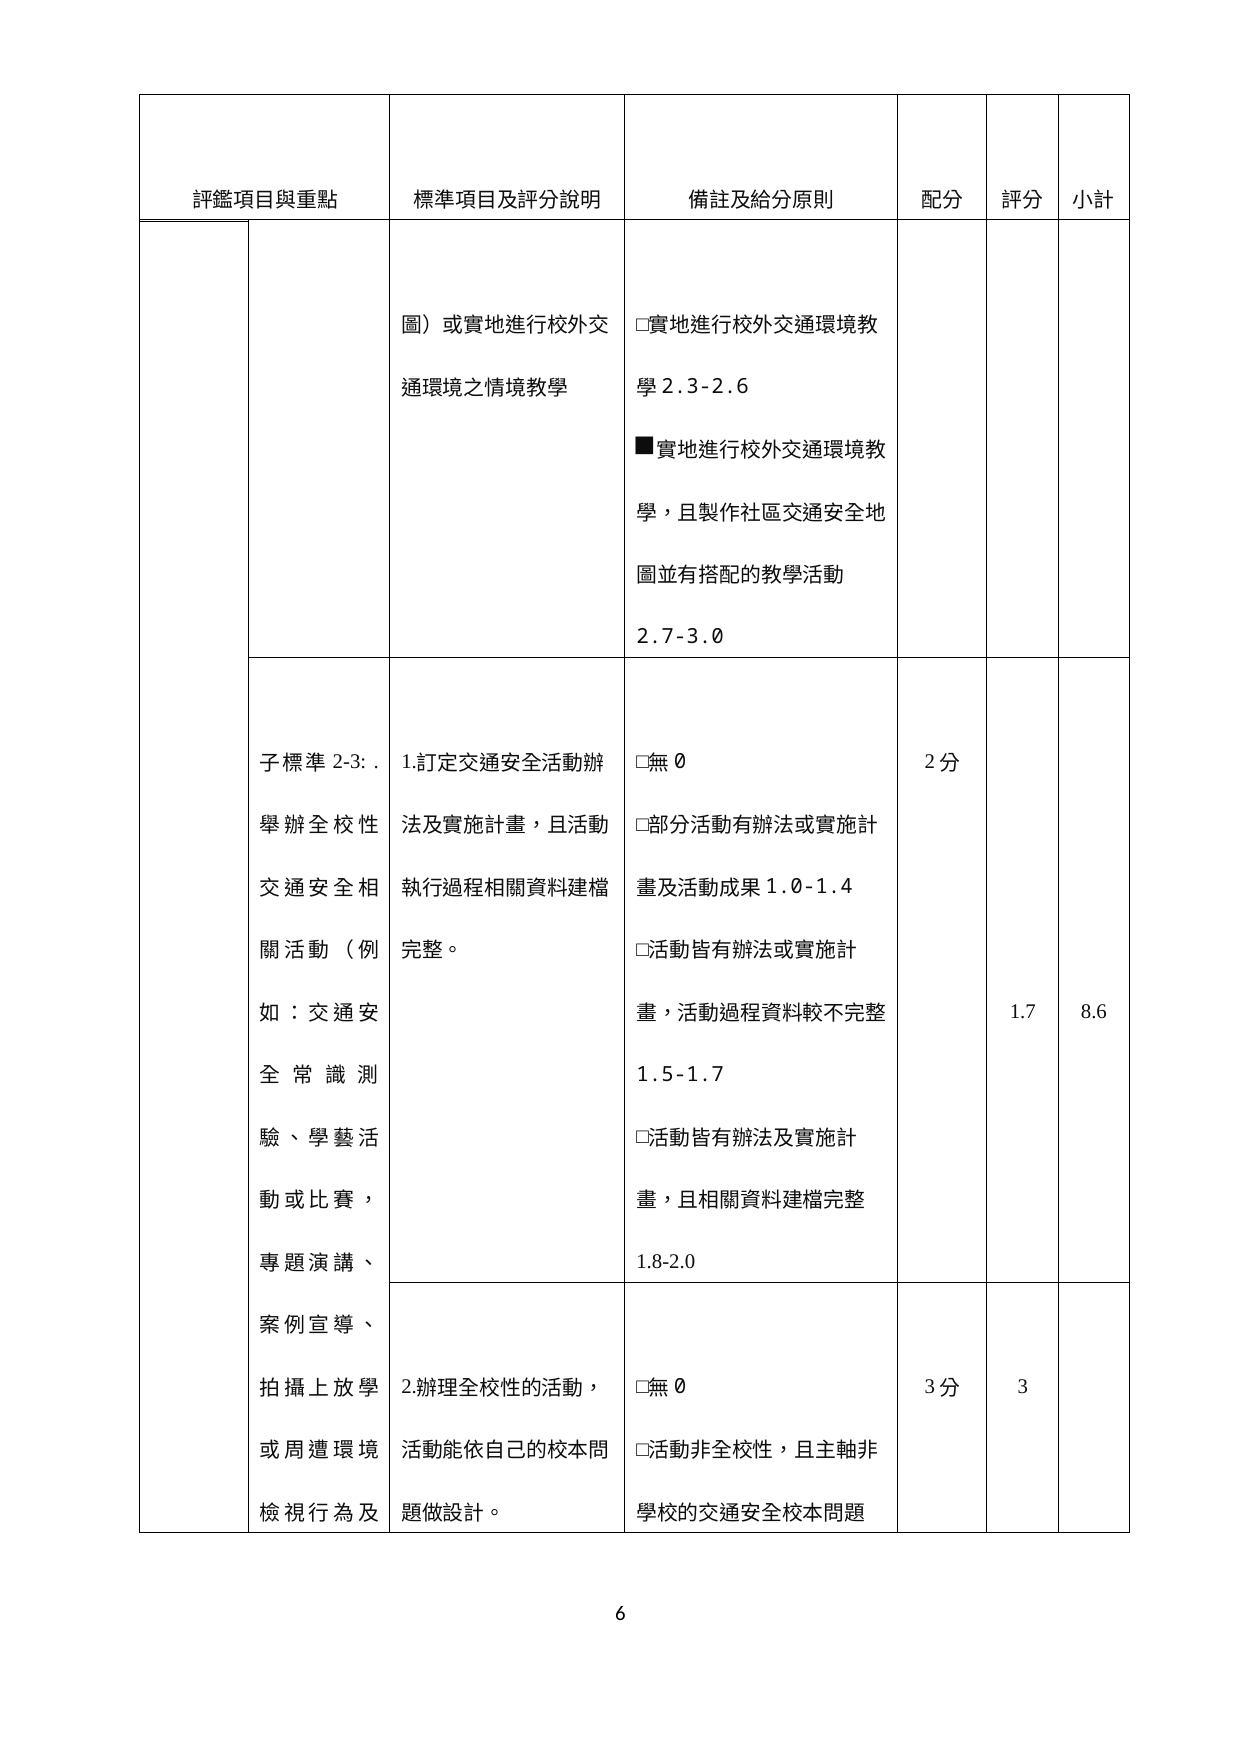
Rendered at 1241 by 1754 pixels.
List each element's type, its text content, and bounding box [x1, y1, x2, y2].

table_header 評鑑項目與重點 [140, 95, 389, 219]
table_cell □無0 □部分活動有辦法或實施計畫及活動成果1.0-1.4 □活動皆有辦法或實施計畫，活動過程資料較不完整1.5-1.7 □活動皆有辦法及實施計畫，且相關資料建檔完整1.8-2.0 [625, 658, 897, 1282]
table_cell [140, 222, 248, 1532]
table_header 小計 [1059, 95, 1129, 219]
table_header 配分 [898, 95, 986, 219]
table_cell 圖）或實地進行校外交通環境之情境教學 [390, 220, 624, 657]
table_cell 1.7 [987, 658, 1058, 1282]
table_cell 2.辦理全校性的活動，活動能依自己的校本問題做設計。 [390, 1283, 624, 1532]
table_header 評分 [987, 95, 1058, 219]
table_cell [1059, 220, 1129, 657]
table_cell □無0 □活動非全校性，且主軸非學校的交通安全校本問題 [625, 1283, 897, 1532]
table_cell [249, 220, 389, 657]
table_cell □實地進行校外交通環境教學2.3-2.6 實地進行校外交通環境教學，且製作社區交通安全地圖並有搭配的教學活動2.7-3.0 [625, 220, 897, 657]
table_cell 1.訂定交通安全活動辦法及實施計畫，且活動執行過程相關資料建檔完整。 [390, 658, 624, 1282]
table_cell [1059, 1283, 1129, 1532]
table_cell 3 [987, 1283, 1058, 1532]
table_header 標準項目及評分說明 [390, 95, 624, 219]
table_cell 3分 [898, 1283, 986, 1532]
table_cell 子標準2-3: .舉辦全校性交通安全相關活動（例如：交通安全常識測驗、學藝活動或比賽，專題演講、案例宣導、拍攝上放學或周遭環境檢視行為及 [249, 658, 389, 1532]
table_cell [898, 220, 986, 657]
table_cell 2分 [898, 658, 986, 1282]
table_cell [987, 220, 1058, 657]
table_cell 8.6 [1059, 658, 1129, 1282]
table_header 備註及給分原則 [625, 95, 897, 219]
